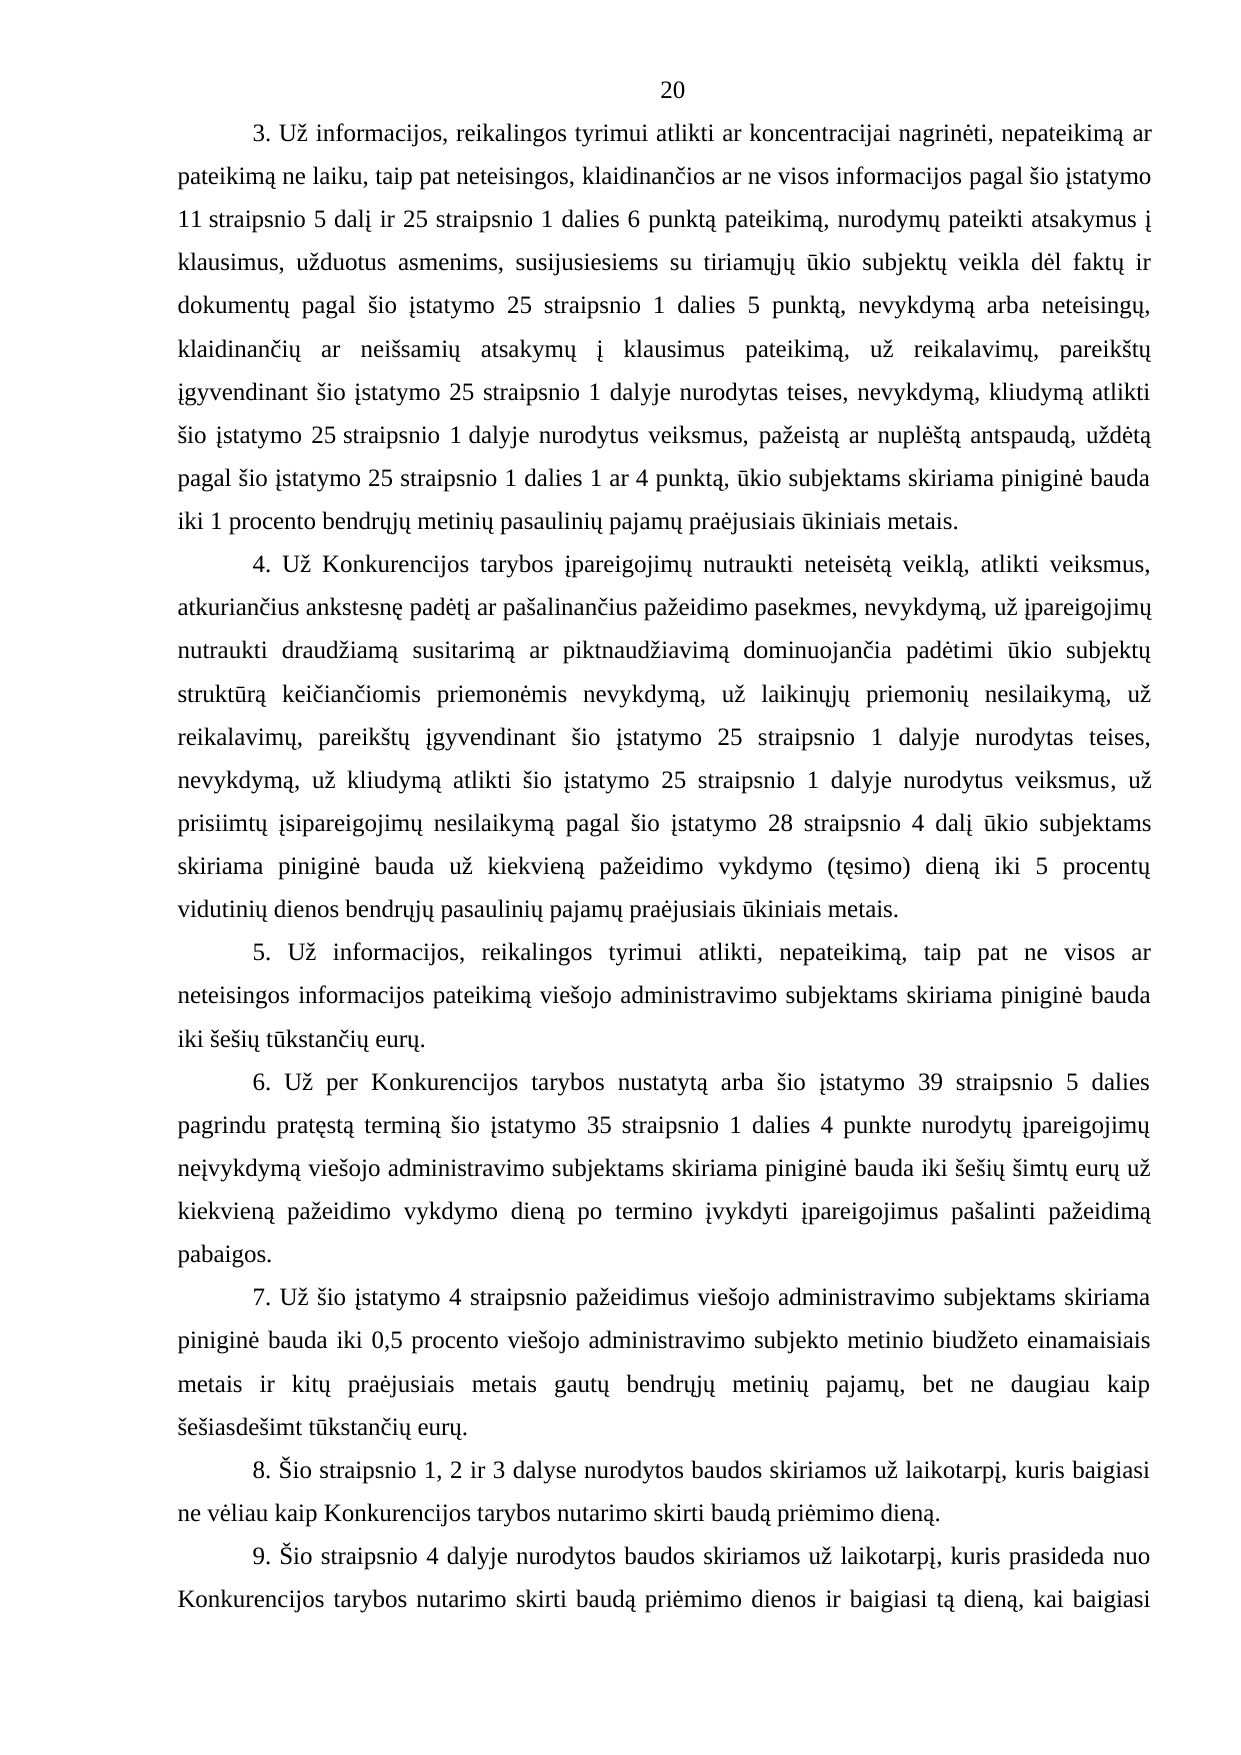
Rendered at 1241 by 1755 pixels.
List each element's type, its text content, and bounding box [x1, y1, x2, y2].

text 5. Už informacijos, reikalingos tyrimui atlikti, nepateikimą, taip pat ne visos ar neteisingos informacijos pateikimą viešojo administravimo subjektams skiriama piniginė bauda iki šešių tūkstančių eurų. [177, 937, 1152, 1052]
text 4. Už Konkurencijos tarybos įpareigojimų nutraukti neteisėtą veiklą, atlikti veiksmus, atkuriančius ankstesnę padėtį ar pašalinančius pažeidimo pasekmes, nevykdymą, už įpareigojimų nutraukti draudžiamą susitarimą ar piktnaudžiavimą dominuojančia padėtimi ūkio subjektų struktūrą keičiančiomis priemonėmis nevykdymą, už laikinųjų priemonių nesilaikymą, už reikalavimų, pareikštų įgyvendinant šio įstatymo 25 straipsnio 1 dalyje nurodytas teises, nevykdymą, už kliudymą atlikti šio įstatymo 25 straipsnio 1 dalyje nurodytus veiksmus, už prisiimtų įsipareigojimų nesilaikymą pagal šio įstatymo 28 straipsnio 4 dalį ūkio subjektams skiriama piniginė bauda už kiekvieną pažeidimo vykdymo (tęsimo) dieną iki 5 procentų vidutinių dienos bendrųjų pasaulinių pajamų praėjusiais ūkiniais metais. [177, 549, 1152, 923]
text 8. Šio straipsnio 1, 2 ir 3 dalyse nurodytos baudos skiriamos už laikotarpį, kuris baigiasi ne vėliau kaip Konkurencijos tarybos nutarimo skirti baudą priėmimo dieną. [177, 1455, 1152, 1527]
text 6. Už per Konkurencijos tarybos nustatytą arba šio įstatymo 39 straipsnio 5 dalies pagrindu pratęstą terminą šio įstatymo 35 straipsnio 1 dalies 4 punkte nurodytų įpareigojimų neįvykdymą viešojo administravimo subjektams skiriama piniginė bauda iki šešių šimtų eurų už kiekvieną pažeidimo vykdymo dieną po termino įvykdyti įpareigojimus pašalinti pažeidimą pabaigos. [177, 1067, 1152, 1268]
text 3. Už informacijos, reikalingos tyrimui atlikti ar koncentracijai nagrinėti, nepateikimą ar pateikimą ne laiku, taip pat neteisingos, klaidinančios ar ne visos informacijos pagal šio įstatymo 11 straipsnio 5 dalį ir 25 straipsnio 1 dalies 6 punktą pateikimą, nurodymų pateikti atsakymus į klausimus, užduotus asmenims, susijusiesiems su tiriamųjų ūkio subjektų veikla dėl faktų ir dokumentų pagal šio įstatymo 25 straipsnio 1 dalies 5 punktą, nevykdymą arba neteisingų, klaidinančių ar neišsamių atsakymų į klausimus pateikimą, už reikalavimų, pareikštų įgyvendinant šio įstatymo 25 straipsnio 1 dalyje nurodytas teises, nevykdymą, kliudymą atlikti šio įstatymo 25 straipsnio 1 dalyje nurodytus veiksmus, pažeistą ar nuplėštą antspaudą, uždėtą pagal šio įstatymo 25 straipsnio 1 dalies 1 ar 4 punktą, ūkio subjektams skiriama piniginė bauda iki 1 procento bendrųjų metinių pasaulinių pajamų praėjusiais ūkiniais metais. [177, 118, 1152, 535]
text 9. Šio straipsnio 4 dalyje nurodytos baudos skiriamos už laikotarpį, kuris prasideda nuo Konkurencijos tarybos nutarimo skirti baudą priėmimo dienos ir baigiasi tą dieną, kai baigiasi [177, 1541, 1152, 1613]
text 7. Už šio įstatymo 4 straipsnio pažeidimus viešojo administravimo subjektams skiriama piniginė bauda iki 0,5 procento viešojo administravimo subjekto metinio biudžeto einamaisiais metais ir kitų praėjusiais metais gautų bendrųjų metinių pajamų, bet ne daugiau kaip šešiasdešimt tūkstančių eurų. [177, 1282, 1152, 1441]
